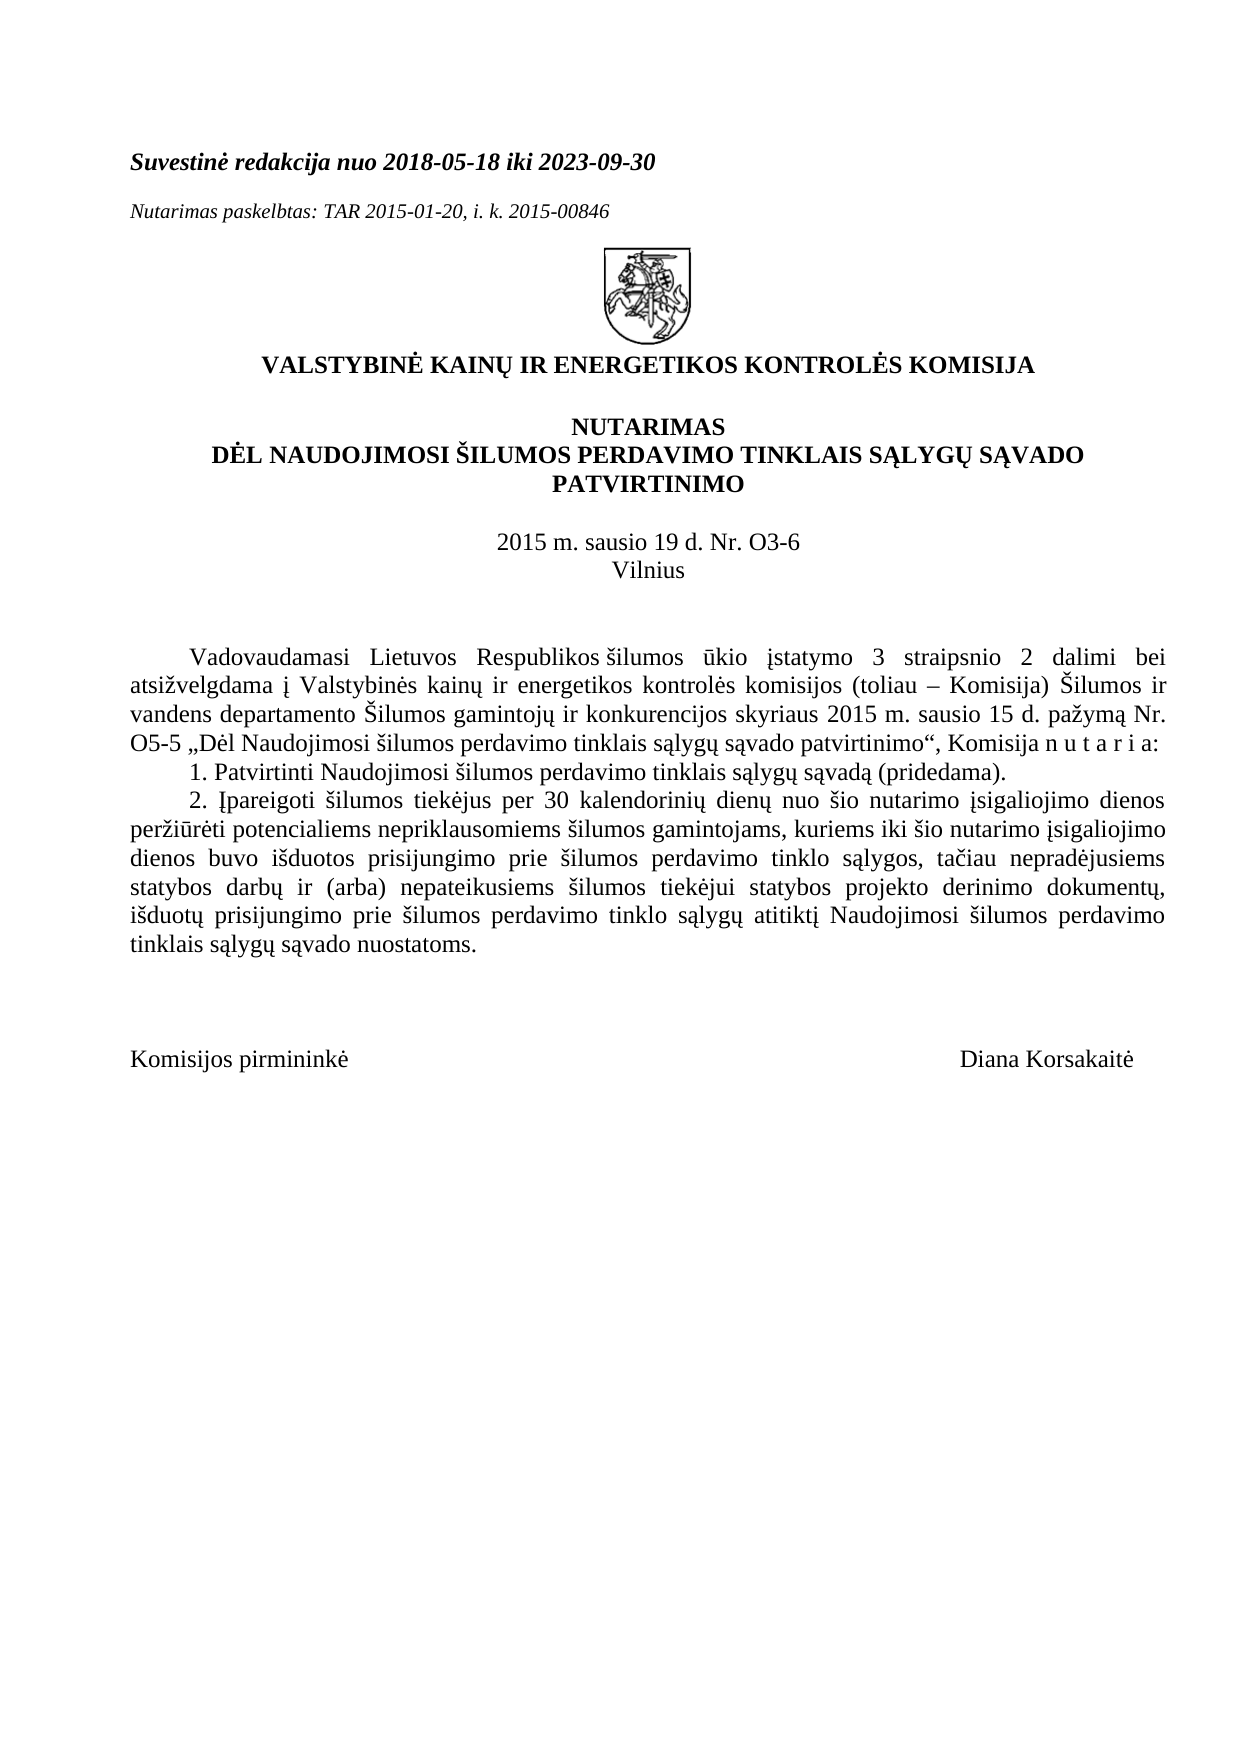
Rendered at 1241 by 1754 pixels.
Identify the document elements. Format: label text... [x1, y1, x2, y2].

text Nutarimas paskelbtas: TAR 2015-01-20, i. k. 2015-00846 [130, 199, 1167, 223]
text Komisijos pirmininkė Diana Korsakaitė [130, 1044, 1167, 1073]
text DĖL Naudojimosi šilumos perdavimo tinklais sąlygų Sąvado patvirtinimo [130, 440, 1167, 498]
text 1. Patvirtinti Naudojimosi šilumos perdavimo tinklais sąlygų sąvadą (pridedama). [130, 757, 1167, 785]
text vALSTYBINĖ KAINŲ IR ENERGETIKOS KONTROLĖS KOMISIJA [130, 350, 1167, 378]
text Vilnius [130, 555, 1167, 584]
text Suvestinė redakcija nuo 2018-05-18 iki 2023-09-30 [130, 147, 1167, 175]
text NUTARIMAS [130, 412, 1167, 440]
text Vadovaudamasi Lietuvos Respublikos šilumos ūkio įstatymo 3 straipsnio 2 dalimi bei atsižvelgdama į Valstybinės kainų ir energetikos kontrolės komisijos (toliau – Komisija) Šilumos ir vandens departamento Šilumos gamintojų ir konkurencijos skyriaus 2015 m. sausio 15 d. pažymą Nr. O5-5 „Dėl Naudojimosi šilumos perdavimo tinklais sąlygų sąvado patvirtinimo“, Komisija n u t a r i a: [130, 642, 1167, 757]
text 2. Įpareigoti šilumos tiekėjus per 30 kalendorinių dienų nuo šio nutarimo įsigaliojimo dienos peržiūrėti potencialiems nepriklausomiems šilumos gamintojams, kuriems iki šio nutarimo įsigaliojimo dienos buvo išduotos prisijungimo prie šilumos perdavimo tinklo sąlygos, tačiau nepradėjusiems statybos darbų ir (arba) nepateikusiems šilumos tiekėjui statybos projekto derinimo dokumentų, išduotų prisijungimo prie šilumos perdavimo tinklo sąlygų atitiktį Naudojimosi šilumos perdavimo tinklais sąlygų sąvado nuostatoms. [130, 785, 1167, 958]
text 2015 m. sausio 19 d. Nr. O3-6 [130, 527, 1167, 555]
